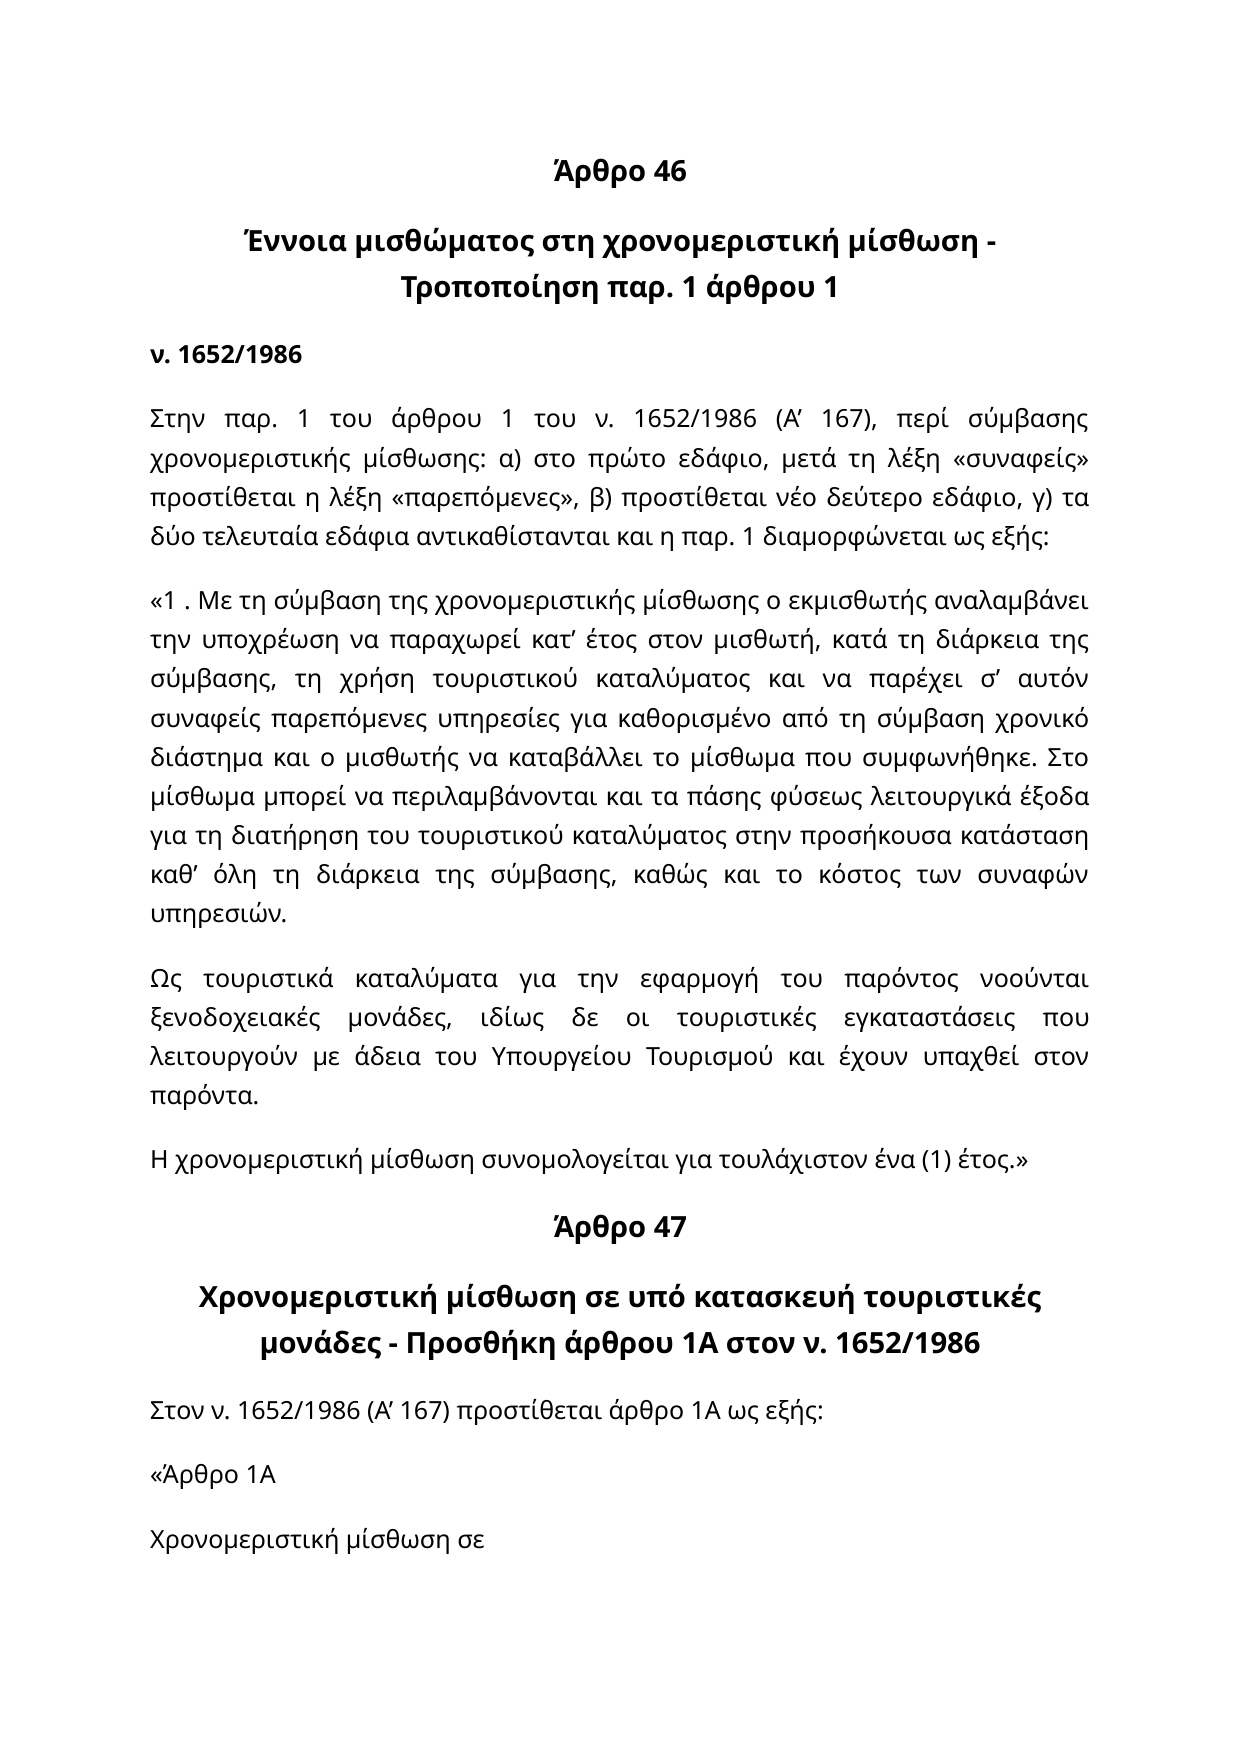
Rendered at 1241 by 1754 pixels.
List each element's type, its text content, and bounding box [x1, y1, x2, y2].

text «1 . Με τη σύμβαση της χρονομεριστικής μίσθωσης ο εκμισθωτής αναλαμβάνει την υποχρέωση να παραχωρεί κατ’ έτος στον μισθωτή, κατά τη διάρκεια της σύμβασης, τη χρήση τουριστικού καταλύματος και να παρέχει σ’ αυτόν συναφείς παρεπόμενες υπηρεσίες για καθορισμένο από τη σύμβαση χρονικό διάστημα και ο μισθωτής να καταβάλλει το μίσθωμα που συμφωνήθηκε. Στο μίσθωμα μπορεί να περιλαμβάνονται και τα πάσης φύσεως λειτουργικά έξοδα για τη διατήρηση του τουριστικού καταλύματος στην προσήκουσα κατάσταση καθ’ όλη τη διάρκεια της σύμβασης, καθώς και το κόστος των συναφών υπηρεσιών. [150, 583, 1090, 930]
subtitle Άρθρο 47 [150, 1206, 1090, 1246]
text ν. 1652/1986 [150, 337, 1090, 371]
subtitle Άρθρο 46 [150, 150, 1090, 190]
text «Άρθρο 1Α [150, 1457, 1090, 1491]
subtitle Χρονομεριστική μίσθωση σε υπό κατασκευή τουριστικές μονάδες - Προσθήκη άρθρου 1Α στον ν. 1652/1986 [150, 1277, 1090, 1362]
text Χρονομεριστική μίσθωση σε [150, 1521, 1090, 1555]
text Ως τουριστικά καταλύματα για την εφαρμογή του παρόντος νοούνται ξενοδοχειακές μονάδες, ιδίως δε οι τουριστικές εγκαταστάσεις που λειτουργούν με άδεια του Υπουργείου Τουρισμού και έχουν υπαχθεί στον παρόντα. [150, 960, 1090, 1112]
text Η χρονομεριστική μίσθωση συνομολογείται για τουλάχιστον ένα (1) έτος.» [150, 1142, 1090, 1176]
text Στην παρ. 1 του άρθρου 1 του ν. 1652/1986 (Α’ 167), περί σύμβασης χρονομεριστικής μίσθωσης: α) στο πρώτο εδάφιο, μετά τη λέξη «συναφείς» προστίθεται η λέξη «παρεπόμενες», β) προστίθεται νέο δεύτερο εδάφιο, γ) τα δύο τελευταία εδάφια αντικαθίστανται και η παρ. 1 διαμορφώνεται ως εξής: [150, 401, 1090, 553]
subtitle Έννοια μισθώματος στη χρονομεριστική μίσθωση - Τροποποίηση παρ. 1 άρθρου 1 [150, 221, 1090, 306]
text Στον ν. 1652/1986 (Α’ 167) προστίθεται άρθρο 1Α ως εξής: [150, 1393, 1090, 1427]
